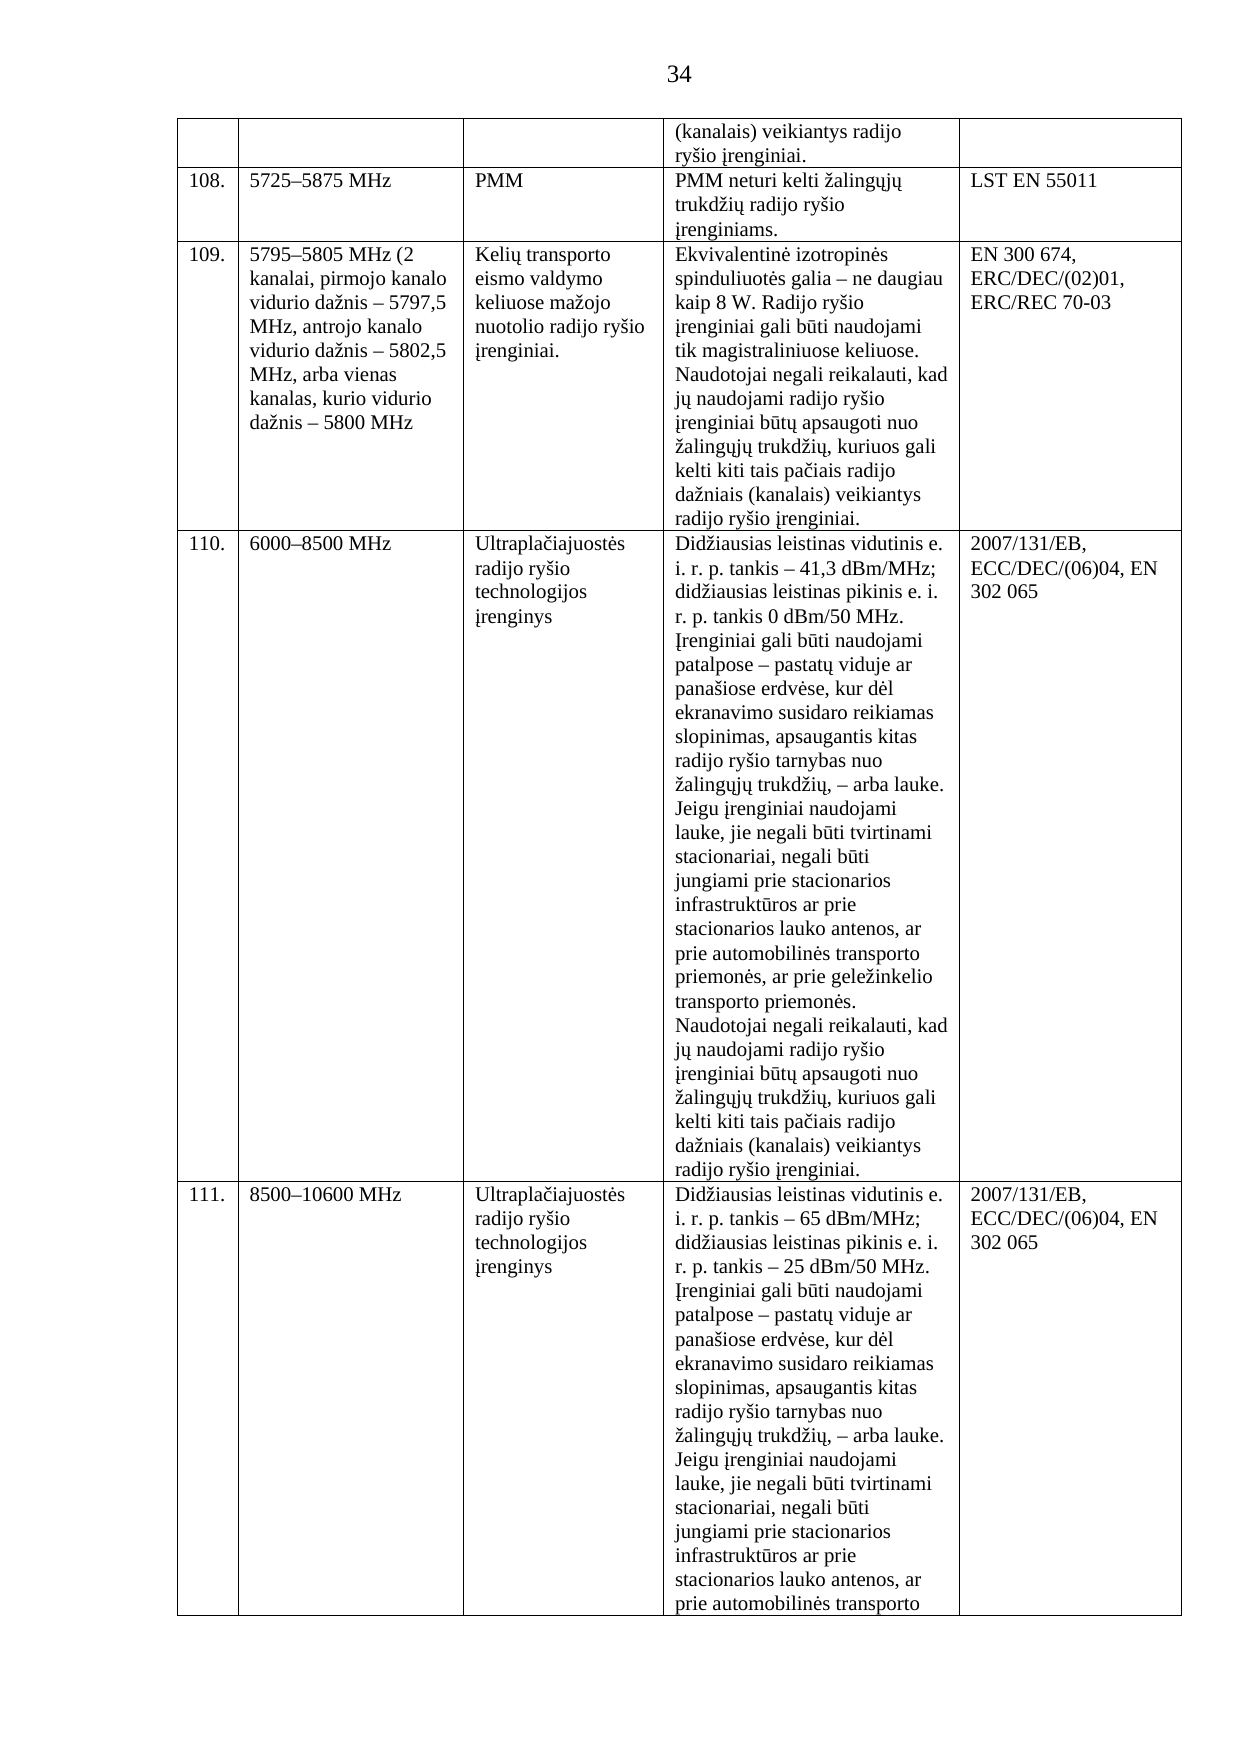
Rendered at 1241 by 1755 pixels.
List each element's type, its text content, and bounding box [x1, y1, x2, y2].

table_cell EN 300 674, ERC/DEC/(02)01, ERC/REC 70-03 [960, 242, 1181, 530]
table_cell 5725–5875 MHz [239, 168, 463, 241]
table_cell 6000–8500 MHz [239, 531, 463, 1181]
table_cell Didžiausias leistinas vidutinis e. i. r. p. tankis – 41,3 dBm/MHz; didžiausias leistinas pikinis e. i. r. p. tankis 0 dBm/50 MHz. Įrenginiai gali būti naudojami patalpose – pastatų viduje ar panašiose erdvėse, kur dėl ekranavimo susidaro reikiamas slopinimas, apsaugantis kitas radijo ryšio tarnybas nuo žalingųjų trukdžių, – arba lauke. Jeigu įrenginiai naudojami lauke, jie negali būti tvirtinami stacionariai, negali būti jungiami prie stacionarios infrastruktūros ar prie stacionarios lauko antenos, ar prie automobilinės transporto priemonės, ar prie geležinkelio transporto priemonės. Naudotojai negali reikalauti, kad jų naudojami radijo ryšio įrenginiai būtų apsaugoti nuo žalingųjų trukdžių, kuriuos gali kelti kiti tais pačiais radijo dažniais (kanalais) veikiantys radijo ryšio įrenginiai. [664, 531, 959, 1181]
table_cell Ultraplačiajuostės radijo ryšio technologijos įrenginys [464, 1182, 663, 1615]
table_cell Kelių transporto eismo valdymo keliuose mažojo nuotolio radijo ryšio įrenginiai. [464, 242, 663, 530]
table_cell [178, 119, 238, 167]
table_cell 8500–10600 MHz [239, 1182, 463, 1615]
table_cell Ultraplačiajuostės radijo ryšio technologijos įrenginys [464, 531, 663, 1181]
table_cell Didžiausias leistinas vidutinis e. i. r. p. tankis – 65 dBm/MHz; didžiausias leistinas pikinis e. i. r. p. tankis – 25 dBm/50 MHz. Įrenginiai gali būti naudojami patalpose – pastatų viduje ar panašiose erdvėse, kur dėl ekranavimo susidaro reikiamas slopinimas, apsaugantis kitas radijo ryšio tarnybas nuo žalingųjų trukdžių, – arba lauke. Jeigu įrenginiai naudojami lauke, jie negali būti tvirtinami stacionariai, negali būti jungiami prie stacionarios infrastruktūros ar prie stacionarios lauko antenos, ar prie automobilinės transporto [664, 1182, 959, 1615]
table_cell Ekvivalentinė izotropinės spinduliuotės galia – ne daugiau kaip 8 W. Radijo ryšio įrenginiai gali būti naudojami tik magistraliniuose keliuose. Naudotojai negali reikalauti, kad jų naudojami radijo ryšio įrenginiai būtų apsaugoti nuo žalingųjų trukdžių, kuriuos gali kelti kiti tais pačiais radijo dažniais (kanalais) veikiantys radijo ryšio įrenginiai. [664, 242, 959, 530]
table_cell PMM neturi kelti žalingųjų trukdžių radijo ryšio įrenginiams. [664, 168, 959, 241]
table_cell 2007/131/EB, ECC/DEC/(06)04, EN 302 065 [960, 1182, 1181, 1615]
table_cell 5795–5805 MHz (2 kanalai, pirmojo kanalo vidurio dažnis – 5797,5 MHz, antrojo kanalo vidurio dažnis – 5802,5 MHz, arba vienas kanalas, kurio vidurio dažnis – 5800 MHz [239, 242, 463, 530]
table_cell (kanalais) veikiantys radijo ryšio įrenginiai. [664, 119, 959, 167]
table_cell 109. [178, 242, 238, 530]
table_cell 2007/131/EB, ECC/DEC/(06)04, EN 302 065 [960, 531, 1181, 1181]
table_cell PMM [464, 168, 663, 241]
table_cell 110. [178, 531, 238, 1181]
table_cell 111. [178, 1182, 238, 1615]
table_cell LST EN 55011 [960, 168, 1181, 241]
table_cell [960, 119, 1181, 167]
table_cell 108. [178, 168, 238, 241]
table_cell [464, 119, 663, 167]
table_cell [239, 119, 463, 167]
